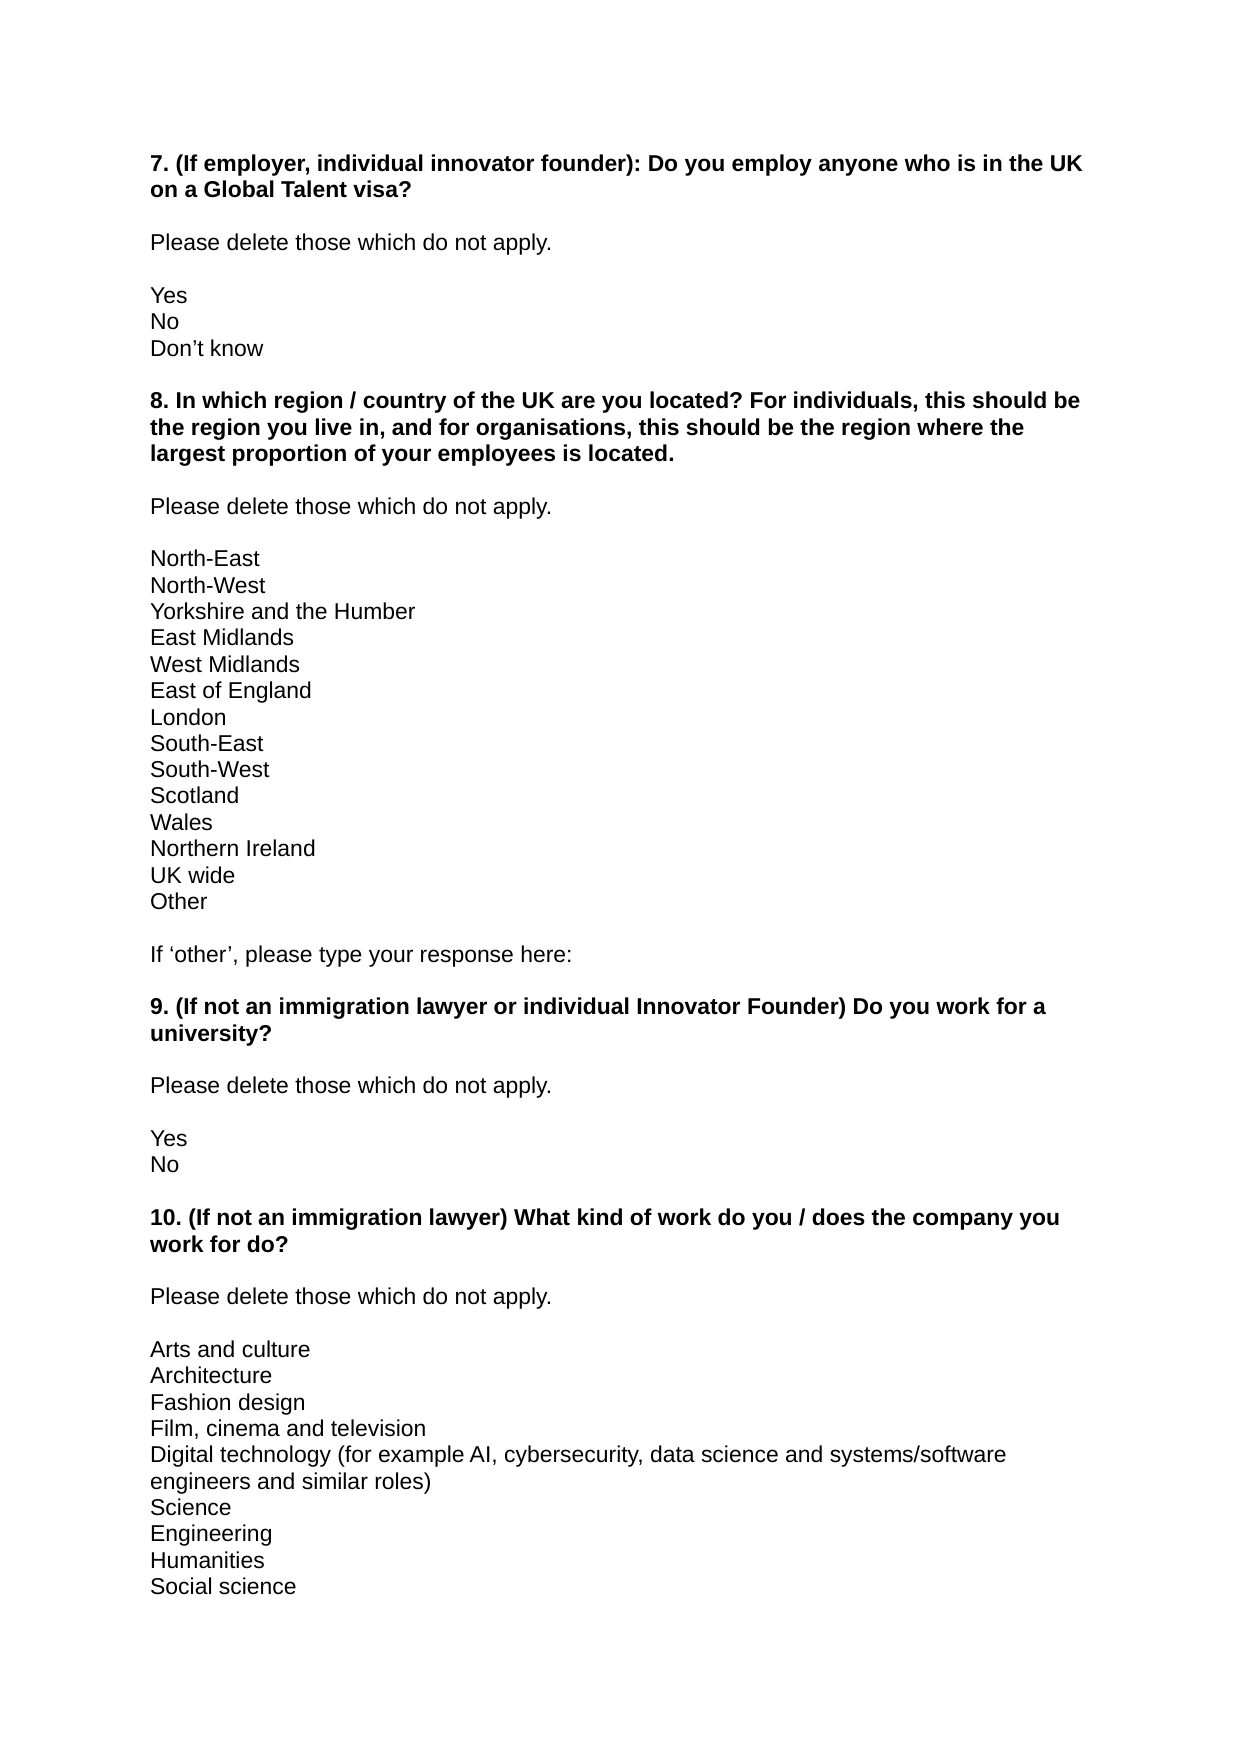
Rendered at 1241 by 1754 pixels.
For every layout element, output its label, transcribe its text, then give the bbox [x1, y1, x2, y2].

text Please delete those which do not apply. [150, 1072, 1090, 1099]
text North-West [150, 572, 1090, 598]
text Engineering [150, 1520, 1090, 1547]
text London [150, 703, 1090, 730]
text Arts and culture [150, 1336, 1090, 1362]
text Science [150, 1494, 1090, 1520]
text East of England [150, 677, 1090, 703]
text Other [150, 888, 1090, 914]
text Fashion design [150, 1389, 1090, 1415]
text Wales [150, 809, 1090, 835]
text Scotland [150, 782, 1090, 809]
text Please delete those which do not apply. [150, 229, 1090, 255]
text 10. (If not an immigration lawyer) What kind of work do you / does the company you work for do? [150, 1204, 1090, 1257]
text 8. In which region / country of the UK are you located? For individuals, this should be the region you live in, and for organisations, this should be the region where the largest proportion of your employees is located. [150, 387, 1090, 466]
text No [150, 1151, 1090, 1178]
text East Midlands [150, 624, 1090, 651]
text 7. (If employer, individual innovator founder): Do you employ anyone who is in the UK on a Global Talent visa? [150, 150, 1090, 203]
text If ‘other’, please type your response here: [150, 941, 1090, 967]
text Yorkshire and the Humber [150, 598, 1090, 624]
text South-West [150, 756, 1090, 782]
text Please delete those which do not apply. [150, 1283, 1090, 1309]
text Social science [150, 1573, 1090, 1599]
text Digital technology (for example AI, cybersecurity, data science and systems/software engineers and similar roles) [150, 1441, 1090, 1494]
text Yes [150, 1125, 1090, 1151]
text Please delete those which do not apply. [150, 493, 1090, 519]
text Humanities [150, 1547, 1090, 1573]
text Don’t know [150, 334, 1090, 361]
text Yes [150, 282, 1090, 308]
text North-East [150, 545, 1090, 572]
text Architecture [150, 1362, 1090, 1389]
text West Midlands [150, 651, 1090, 677]
text Film, cinema and television [150, 1415, 1090, 1441]
text South-East [150, 730, 1090, 756]
text 9. (If not an immigration lawyer or individual Innovator Founder) Do you work for a university? [150, 993, 1090, 1046]
text No [150, 308, 1090, 334]
text Northern Ireland [150, 835, 1090, 862]
text UK wide [150, 862, 1090, 888]
